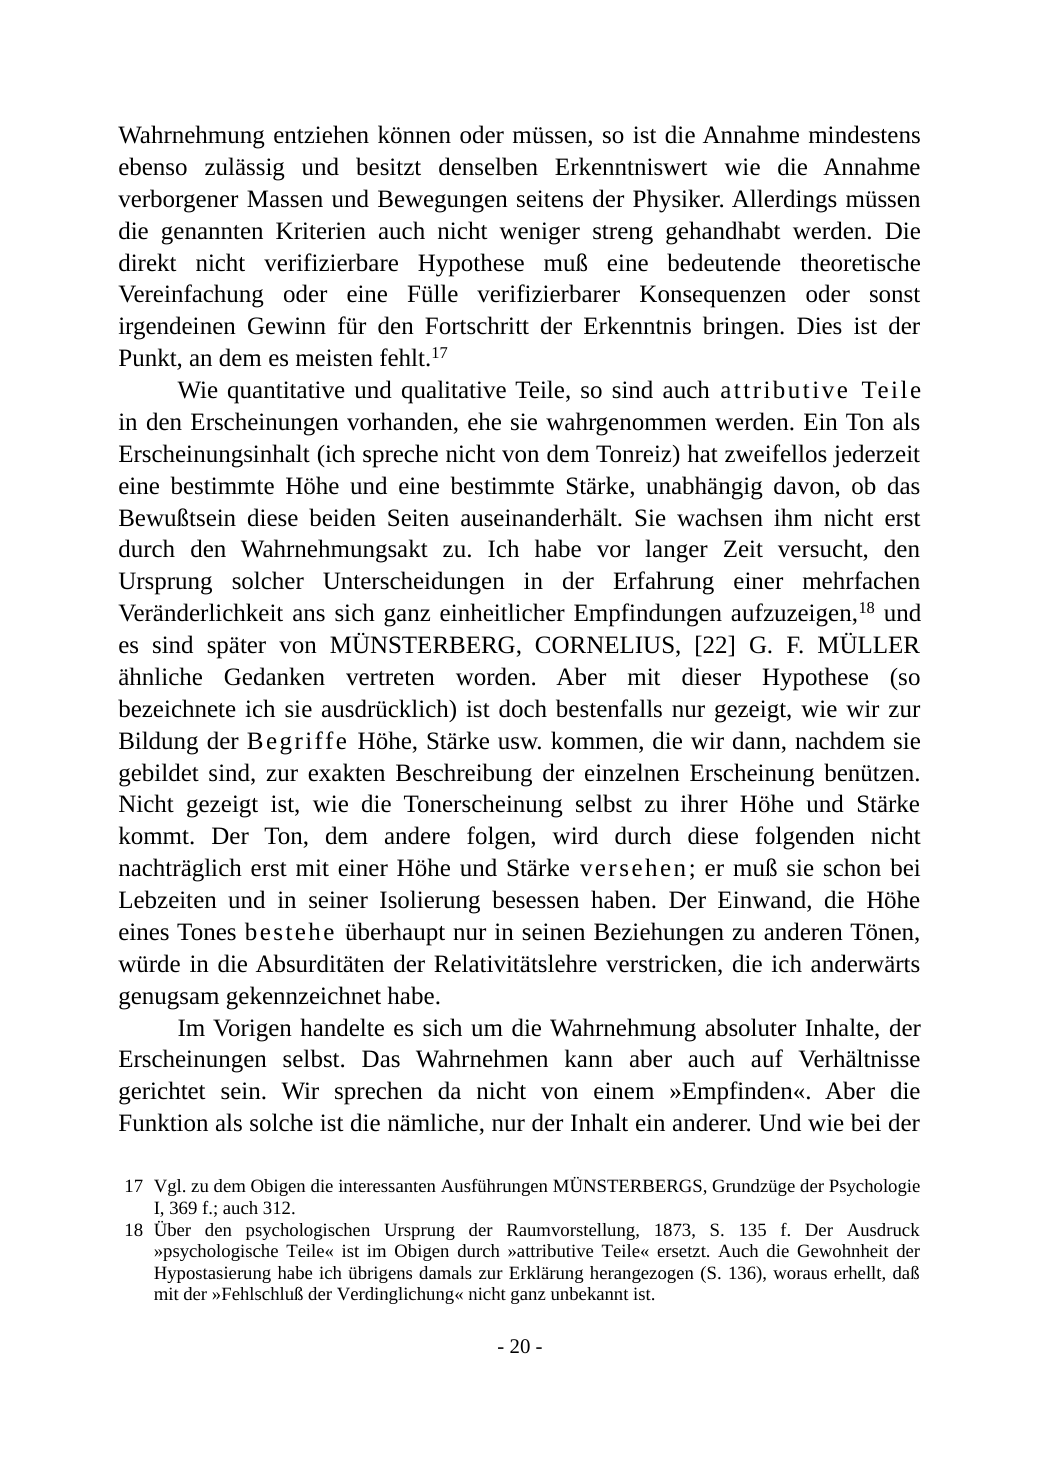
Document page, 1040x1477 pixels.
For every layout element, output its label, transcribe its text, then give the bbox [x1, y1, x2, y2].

text Im Vorigen handelte es sich um die Wahrnehmung absoluter Inhalte, der Erscheinungen selbst. Das Wahrnehmen kann aber auch auf Verhältnisse gerichtet sein. Wir sprechen da nicht von einem »Empfinden«. Aber die Funktion als solche ist die nämliche, nur der Inhalt ein anderer. Und wie bei der [118, 1011, 921, 1138]
text Vgl. zu dem Obigen die interessanten Ausführungen MÜNSTERBERGS, Grundzüge der Psychologie I, 369 f.; auch 312. [124, 1175, 921, 1218]
text Wahrnehmung entziehen können oder müssen, so ist die Annahme mindestens ebenso zulässig und besitzt denselben Erkenntniswert wie die Annahme verborgener Massen und Bewegungen seitens der Physiker. Allerdings müssen die genannten Kriterien auch nicht weniger streng gehandhabt werden. Die direkt nicht verifizierbare Hypothese muß eine bedeutende theoretische Vereinfachung oder eine Fülle verifizierbarer Konsequenzen oder sonst irgendeinen Gewinn für den Fortschritt der Erkenntnis bringen. Dies ist der Punkt, an dem es meisten fehlt. [118, 118, 921, 373]
text Über den psychologischen Ursprung der Raumvorstellung, 1873, S. 135 f. Der Ausdruck »psychologische Teile« ist im Obigen durch »attributive Teile« ersetzt. Auch die Gewohnheit der Hypostasierung habe ich übrigens damals zur Erklärung herangezogen (S. 136), woraus erhellt, daß mit der »Fehlschluß der Verdinglichung« nicht ganz unbekannt ist. [124, 1218, 921, 1305]
text Wie quantitative und qualitative Teile, so sind auch attributive Teile in den Erscheinungen vorhanden, ehe sie wahrgenommen werden. Ein Ton als Erscheinungsinhalt (ich spreche nicht von dem Tonreiz) hat zweifellos jederzeit eine bestimmte Höhe und eine bestimmte Stärke, unabhängig davon, ob das Bewußtsein diese beiden Seiten auseinanderhält. Sie wachsen ihm nicht erst durch den Wahrnehmungsakt zu. Ich habe vor langer Zeit versucht, den Ursprung solcher Unterscheidungen in der Erfahrung einer mehrfachen Veränderlichkeit ans sich ganz einheitlicher Empfindungen aufzuzeigen, und es sind später von MÜNSTERBERG, CORNELIUS, [22] G. F. MÜLLER ähnliche Gedanken vertreten worden. Aber mit dieser Hypothese (so bezeichnete ich sie ausdrücklich) ist doch bestenfalls nur gezeigt, wie wir zur Bildung der Begriffe Höhe, Stärke usw. kommen, die wir dann, nachdem sie gebildet sind, zur exakten Beschreibung der einzelnen Erscheinung benützen. Nicht gezeigt ist, wie die Tonerscheinung selbst zu ihrer Höhe und Stärke kommt. Der Ton, dem andere folgen, wird durch diese folgenden nicht nachträglich erst mit einer Höhe und Stärke versehen; er muß sie schon bei Lebzeiten und in seiner Isolierung besessen haben. Der Einwand, die Höhe eines Tones bestehe überhaupt nur in seinen Beziehungen zu anderen Tönen, würde in die Absurditäten der Relativitätslehre verstricken, die ich anderwärts genugsam gekennzeichnet habe. [118, 373, 921, 1011]
